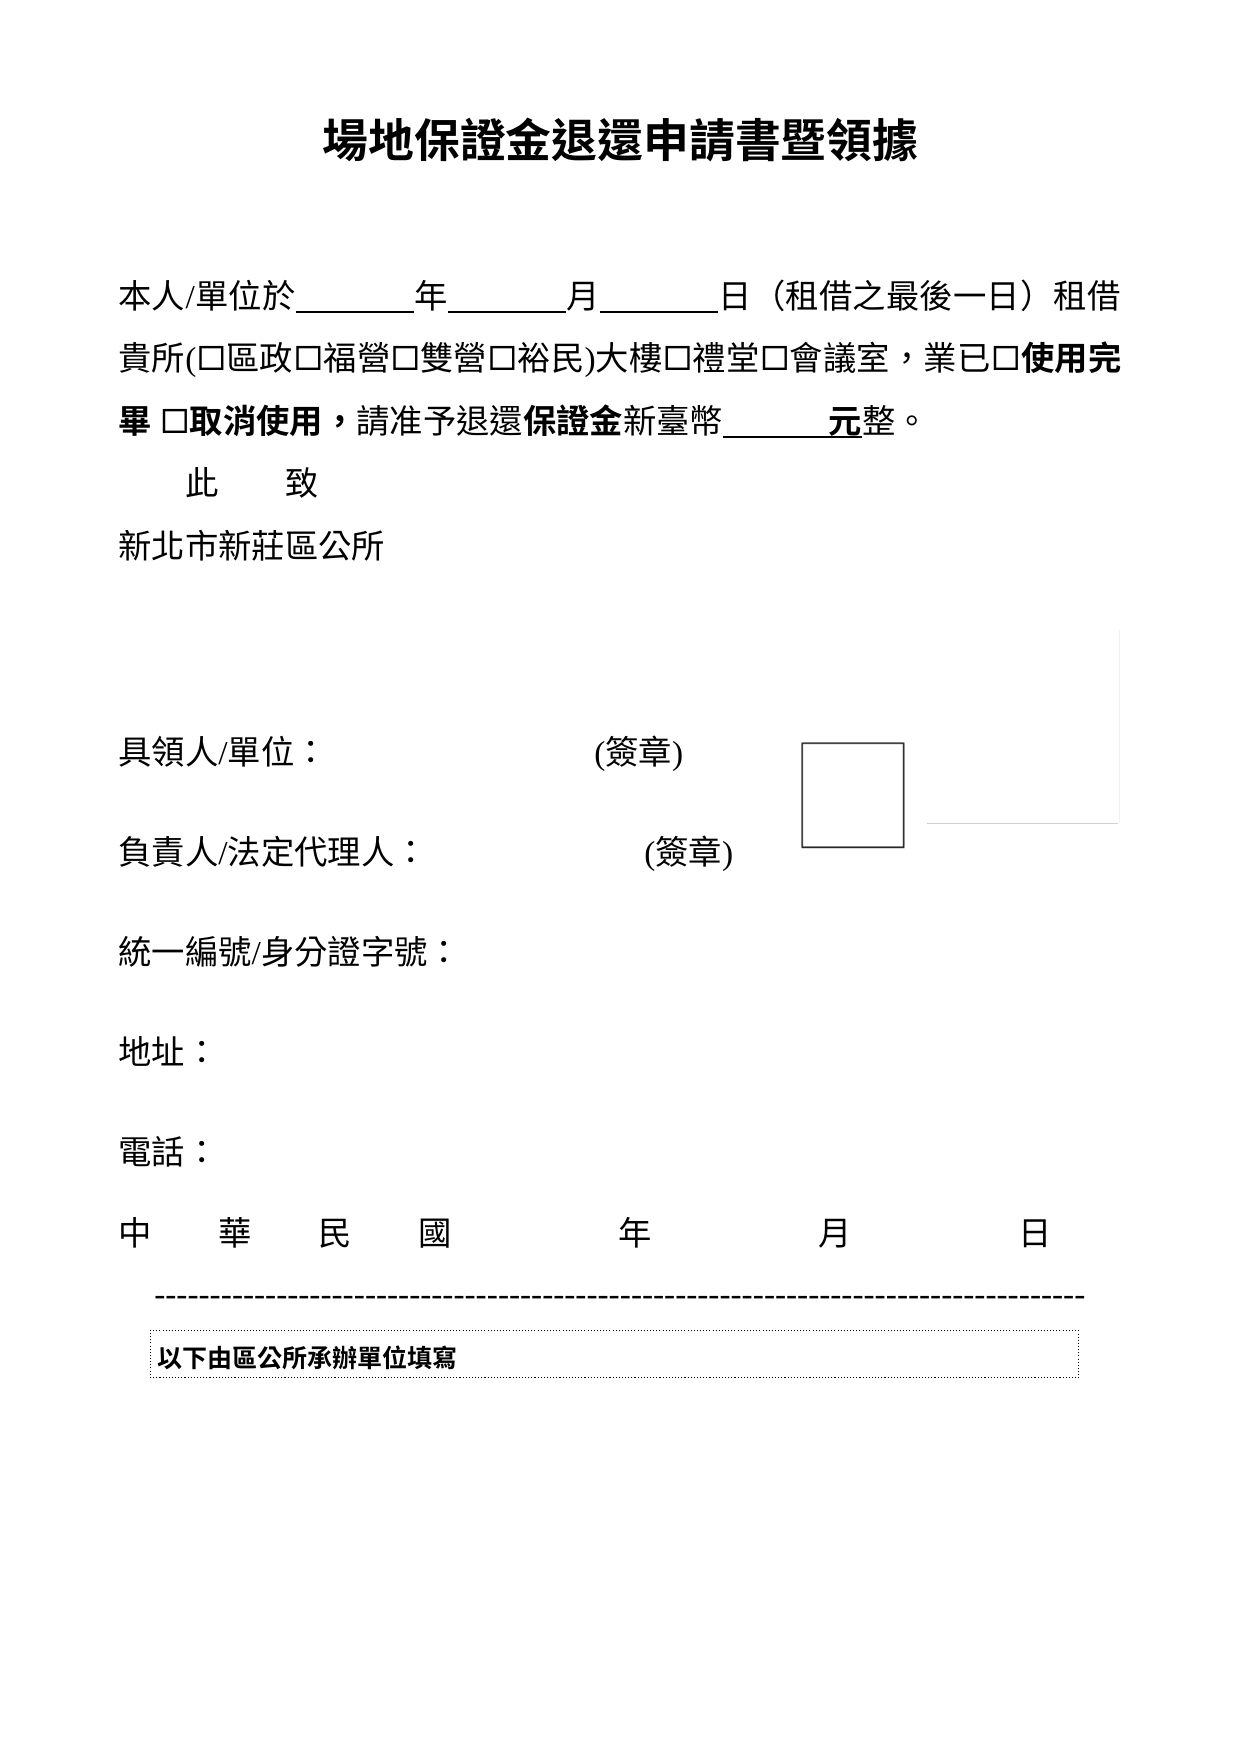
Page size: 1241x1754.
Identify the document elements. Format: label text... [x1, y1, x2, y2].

text 統一編號/身分證字號： [118, 908, 1122, 971]
text 本人/單位於 年 月 日（租借之最後一日）租借貴所(區政福營雙營裕民)大樓禮堂會議室，業已使用完畢 取消使用，請准予退還保證金新臺幣 元整。 [118, 252, 1122, 439]
text 以下由區公所承辦單位填寫 [157, 1339, 1072, 1369]
text ------------------------------------------------------------------------------------ [150, 1330, 1079, 1378]
text 新北市新莊區公所 [118, 502, 1122, 564]
text 具領人/單位： (簽章) [118, 708, 927, 771]
text ------------------------------------------------------------------------------------ [118, 1252, 1122, 1314]
text 場地保證金退還申請書暨領據 [118, 64, 1122, 189]
text 地址： [118, 1008, 1122, 1071]
text 電話： [118, 1108, 1122, 1171]
text 中 華 民 國 年 月 日 [118, 1189, 1122, 1252]
text 此 致 [118, 439, 1122, 502]
text 負責人/法定代理人： (簽章) [118, 808, 1122, 871]
